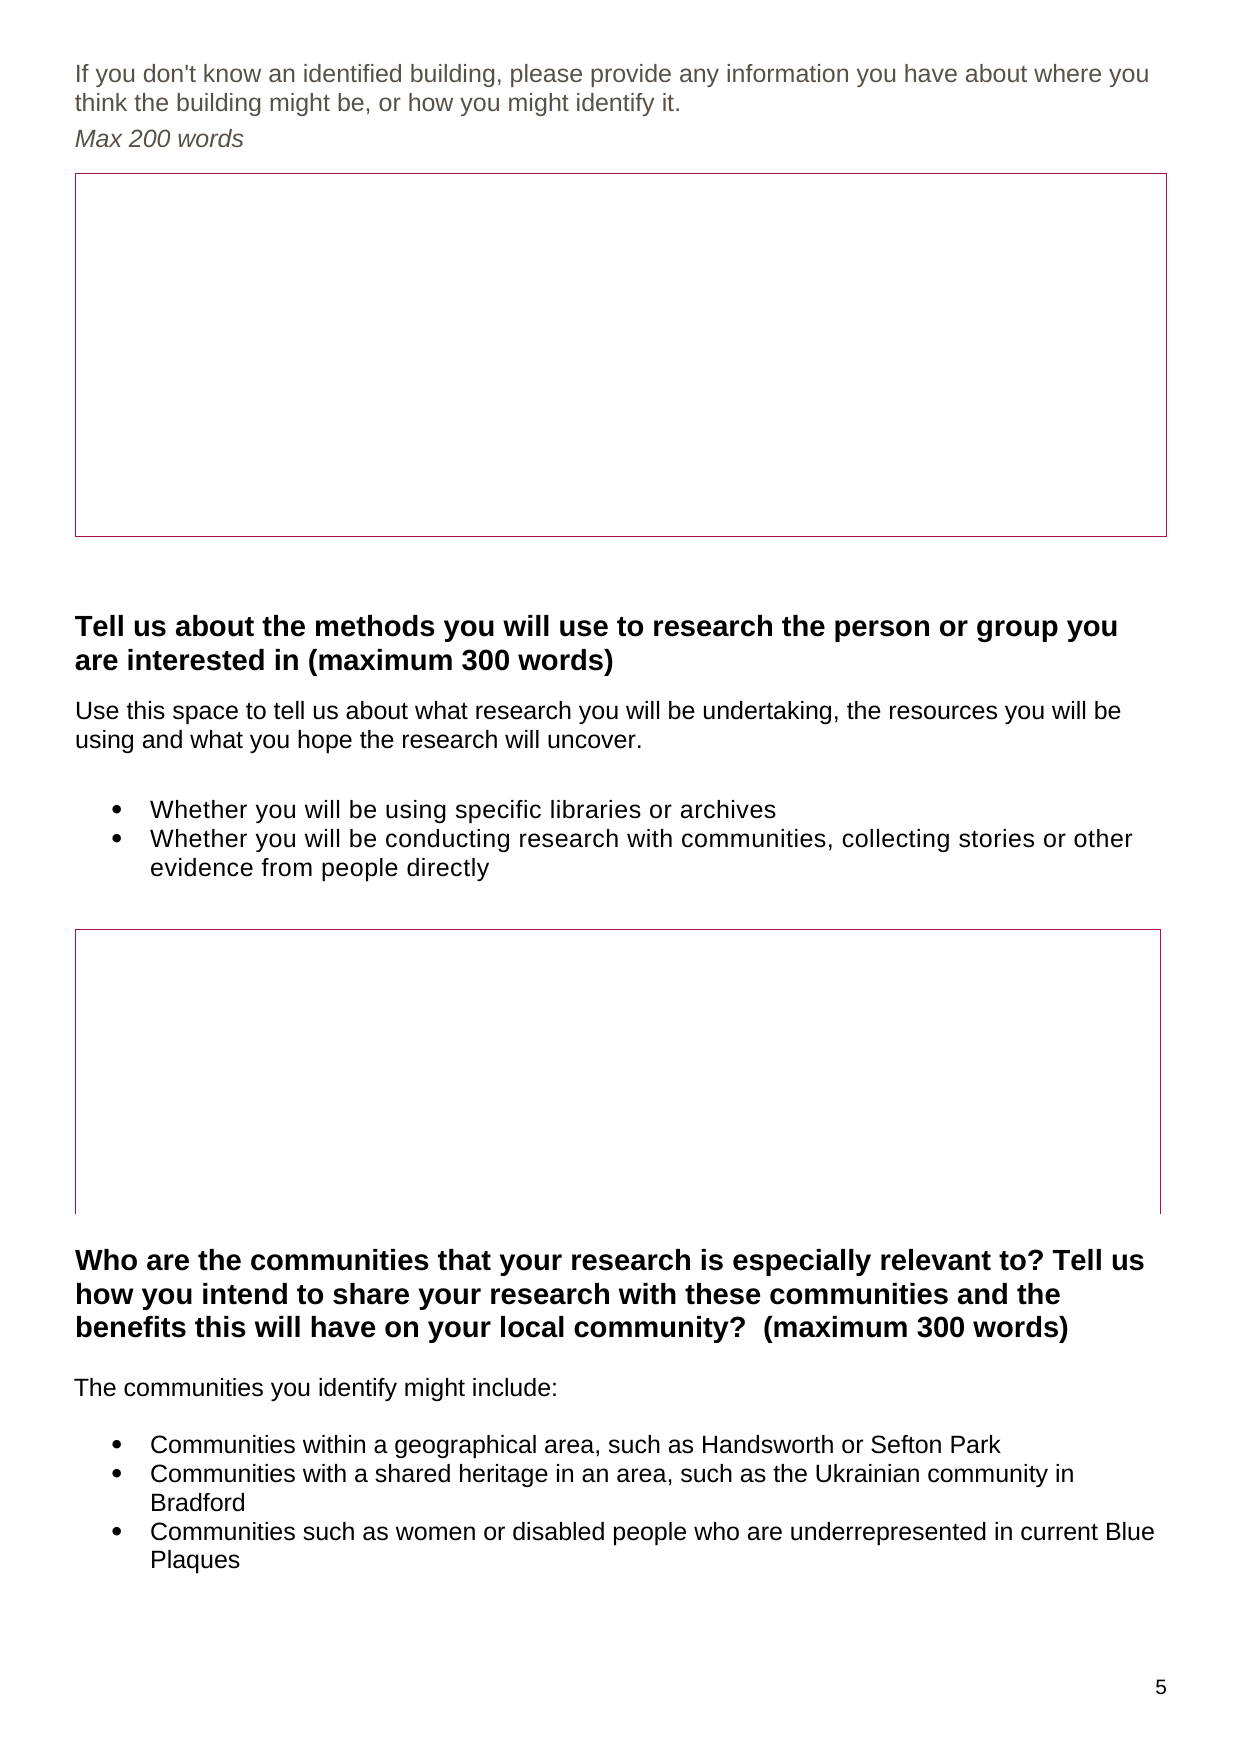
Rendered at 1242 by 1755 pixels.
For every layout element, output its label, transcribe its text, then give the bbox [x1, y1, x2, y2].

text Max 200 words [74, 124, 1167, 153]
text If you don't know an identified building, please provide any information you have about where you think the building might be, or how you might identify it. [74, 59, 1167, 117]
text Use this space to tell us about what research you will be undertaking, the resources you will be using and what you hope the research will uncover. [75, 696, 1167, 754]
text Tell us about the methods you will use to research the person or group you are interested in (maximum 300 words) [74, 609, 1167, 677]
list Whether you will be using specific libraries or archives [112, 795, 1167, 824]
list Communities with a shared heritage in an area, such as the Ukrainian community in Bradford [112, 1459, 1167, 1517]
list Communities such as women or disabled people who are underrepresented in current Blue Plaques [112, 1517, 1167, 1574]
list Whether you will be conducting research with communities, collecting stories or other evidence from people directly [112, 824, 1167, 882]
text Who are the communities that your research is especially relevant to? Tell us how you intend to share your research with these communities and the benefits this will have on your local community? (maximum 300 words) [75, 1243, 1167, 1344]
text The communities you identify might include: [73, 1373, 1167, 1401]
list Communities within a geographical area, such as Handsworth or Sefton Park [112, 1430, 1167, 1459]
